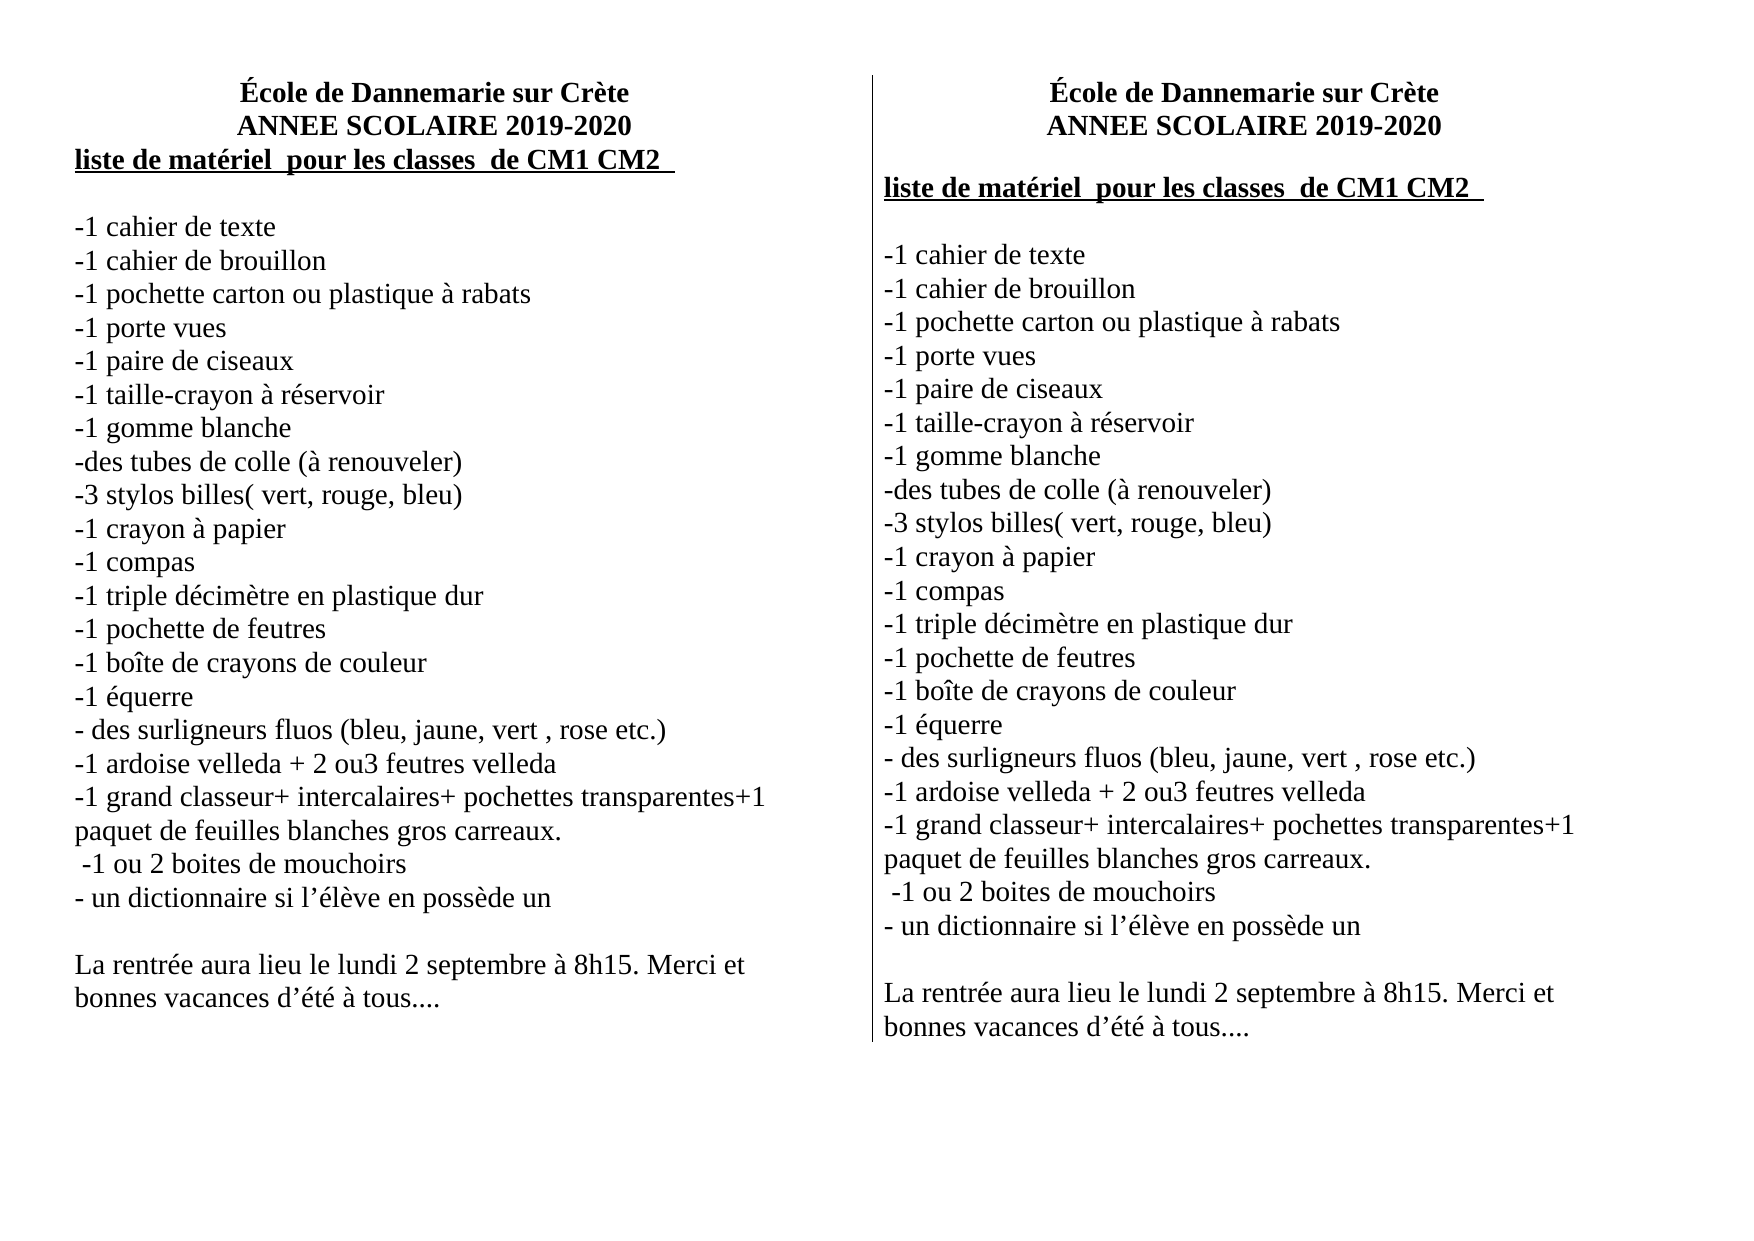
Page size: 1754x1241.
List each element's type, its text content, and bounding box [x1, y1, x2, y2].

table_header École de Dannemarie sur Crète ANNEE SCOLAIRE 2019-2020 liste de matériel pour les classes de CM1 CM2 -1 cahier de texte -1 cahier de brouillon -1 pochette carton ou plastique à rabats -1 porte vues -1 paire de ciseaux -1 taille-crayon à réservoir -1 gomme blanche -des tubes de colle (à renouveler) -3 stylos billes( vert, rouge, bleu) -1 crayon à papier -1 compas -1 triple décimètre en plastique dur -1 pochette de feutres -1 boîte de crayons de couleur -1 équerre - des surligneurs fluos (bleu, jaune, vert , rose etc.) -1 ardoise velleda + 2 ou3 feutres velleda -1 grand classeur+ intercalaires+ pochettes transparentes+1 paquet de feuilles blanches gros carreaux. -1 ou 2 boites de mouchoirs - un dictionnaire si l’élève en possède un La rentrée aura lieu le lundi 2 septembre à 8h15. Merci et bonnes vacances d’été à tous.... [873, 75, 1683, 1042]
table_header École de Dannemarie sur Crète ANNEE SCOLAIRE 2019-2020 liste de matériel pour les classes de CM1 CM2 -1 cahier de texte -1 cahier de brouillon -1 pochette carton ou plastique à rabats -1 porte vues -1 paire de ciseaux -1 taille-crayon à réservoir -1 gomme blanche -des tubes de colle (à renouveler) -3 stylos billes( vert, rouge, bleu) -1 crayon à papier -1 compas -1 triple décimètre en plastique dur -1 pochette de feutres -1 boîte de crayons de couleur -1 équerre - des surligneurs fluos (bleu, jaune, vert , rose etc.) -1 ardoise velleda + 2 ou3 feutres velleda -1 grand classeur+ intercalaires+ pochettes transparentes+1 paquet de feuilles blanches gros carreaux. -1 ou 2 boites de mouchoirs - un dictionnaire si l’élève en possède un La rentrée aura lieu le lundi 2 septembre à 8h15. Merci et bonnes vacances d’été à tous.... [63, 75, 872, 1042]
